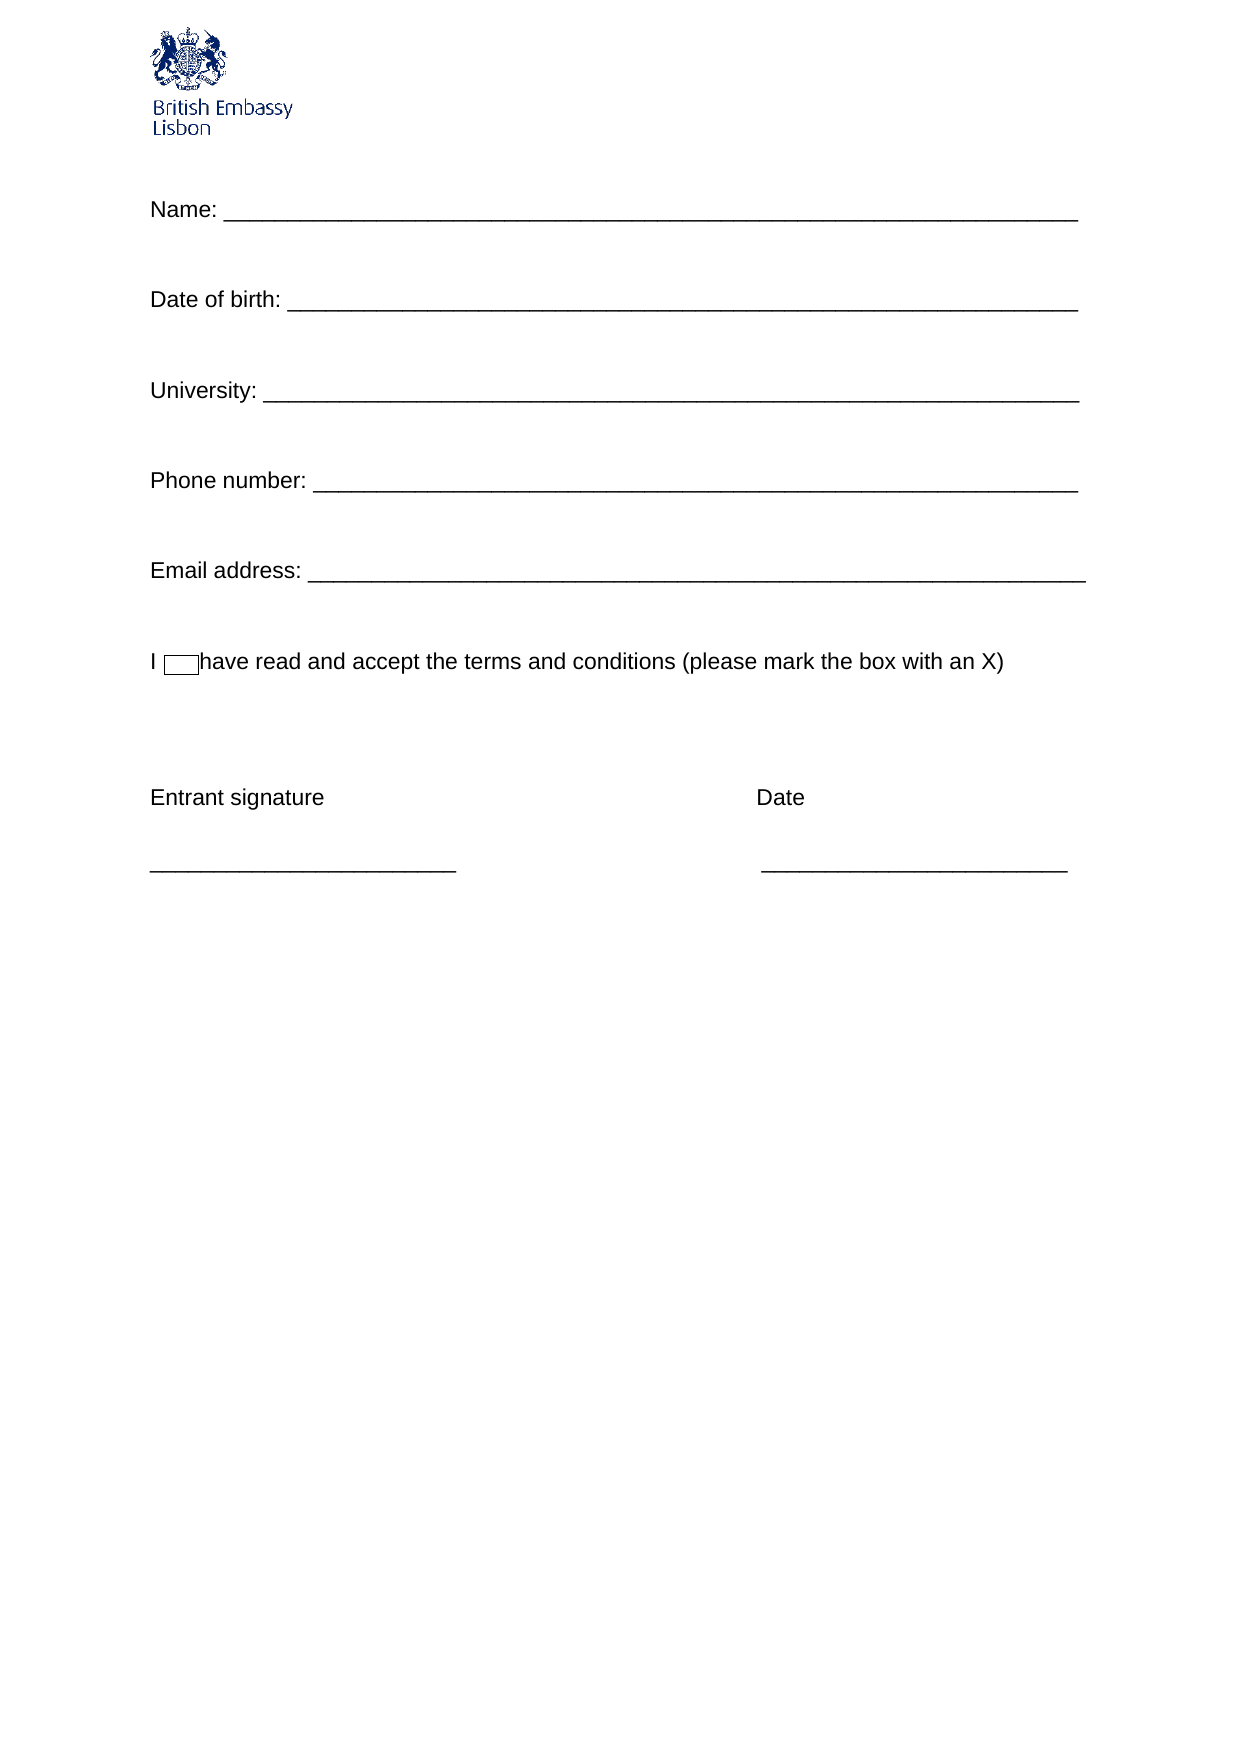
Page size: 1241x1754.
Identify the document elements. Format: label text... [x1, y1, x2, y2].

text Name: ___________________________________________________________________ [150, 196, 1090, 222]
text University: ________________________________________________________________ [150, 377, 1090, 403]
text I have read and accept the terms and conditions (please mark the box with an X) [150, 648, 1090, 675]
text Phone number: ____________________________________________________________ [150, 467, 1090, 493]
text Entrant signature Date [150, 784, 1090, 810]
text Date of birth: ______________________________________________________________ [150, 286, 1090, 313]
text Email address: _____________________________________________________________ [150, 557, 1090, 584]
text ________________________ ________________________ [150, 847, 1090, 873]
